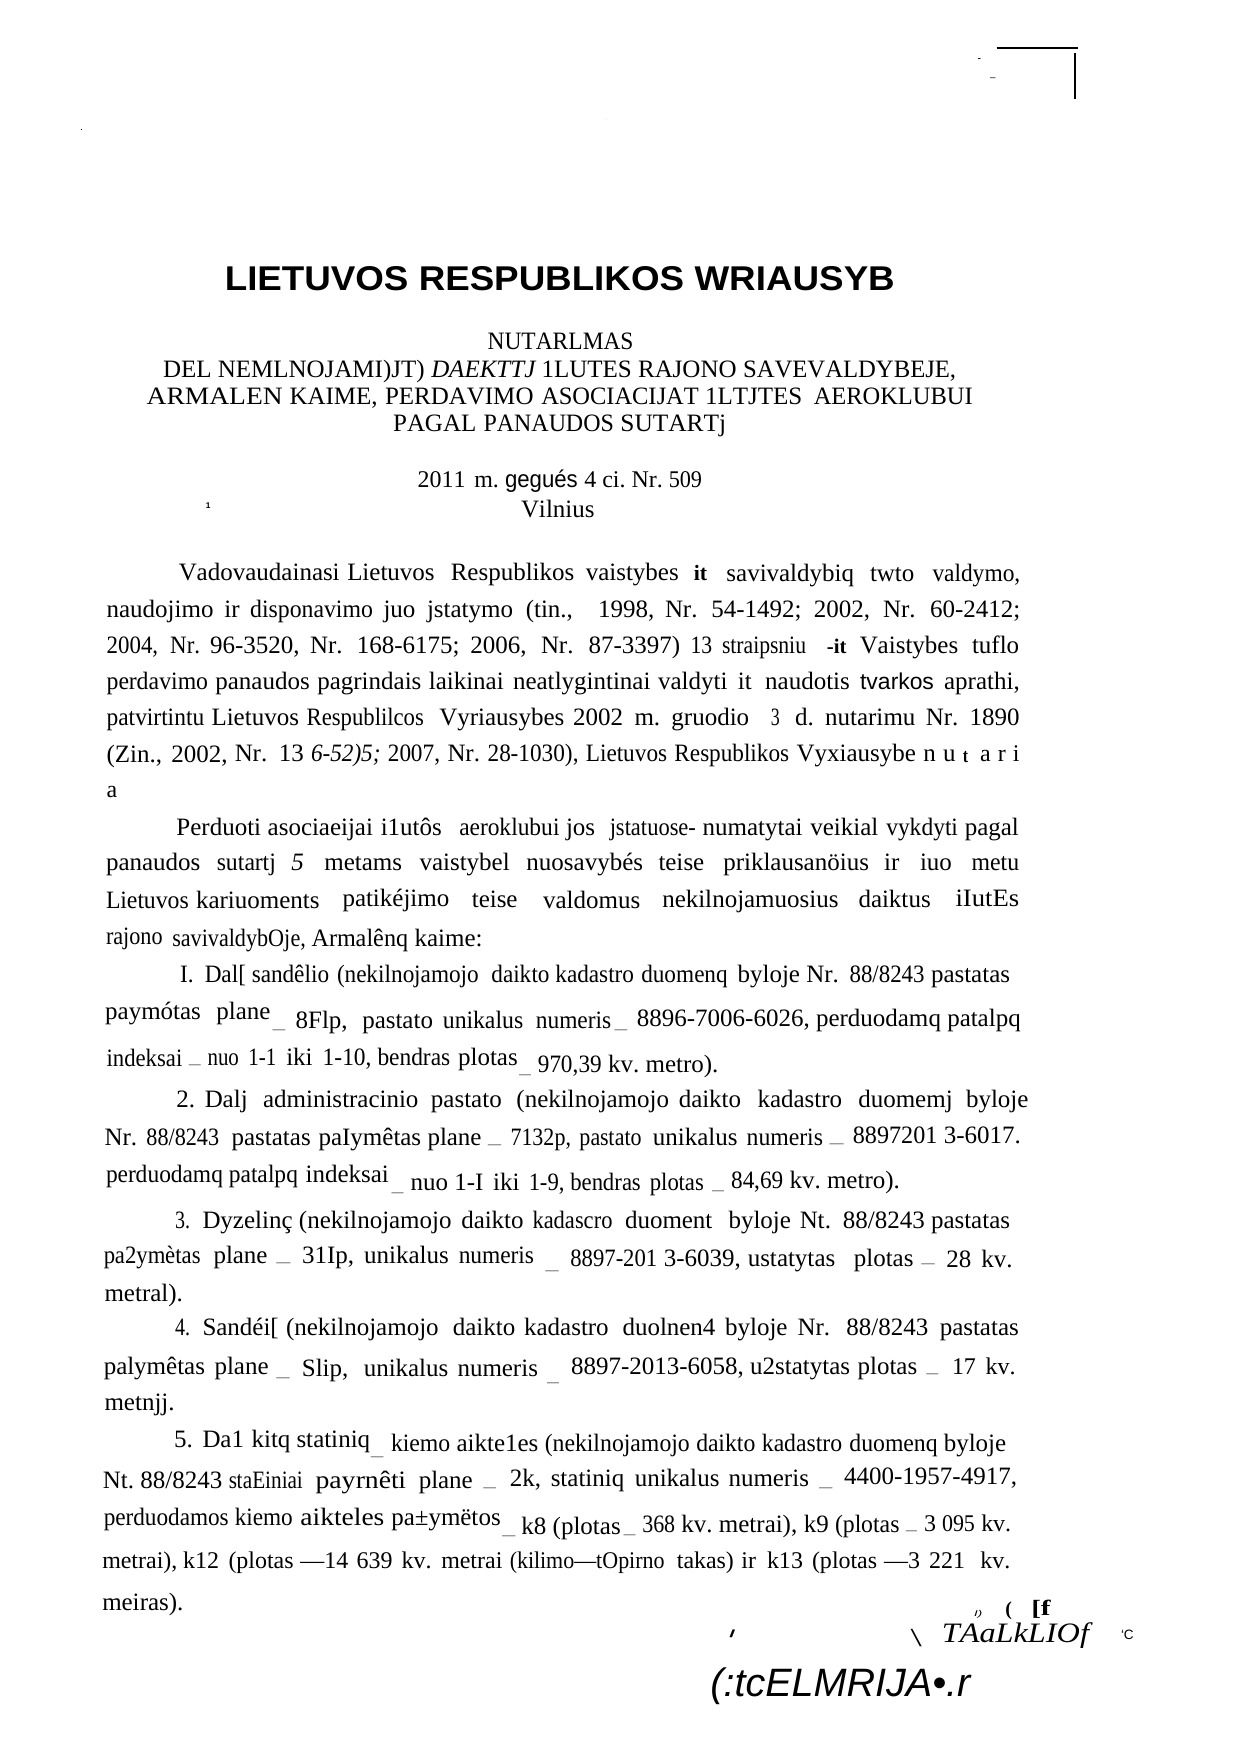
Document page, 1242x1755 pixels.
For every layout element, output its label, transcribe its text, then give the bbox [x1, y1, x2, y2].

text / \ TAaLkLIOf ‘C [69, 1620, 1133, 1652]
text — [545, 1267, 559, 1275]
text 8897-201 3-6039, ustatytas plotas — 28 kv. [570, 1243, 1146, 1273]
text — [547, 1379, 559, 1387]
text Perduoti asociaeijai i1utôs aeroklubui jos jstatuose- numatytai veikial vykdyti pagal panaudos sutartj 5 metams vaistybel nuosavybés teise priklausanöius ir iuo metu Lietuvos kariuoments patikéjimo teise valdomus nekilnojamuosius daiktus iIutEs rajono savivaldybOje, Armalênq kaime: [106, 812, 1019, 951]
text — [272, 1026, 285, 1034]
text Nt. 88/8243 staEiniai payrnêti plane — 2k, statiniq unikalus numeris — 4400-1957-4917, [103, 1462, 1146, 1493]
text 1 Vilnius [206, 493, 1146, 522]
text LIETUVOS RESPUBLIKOS WRIAUSYB [215, 258, 904, 297]
text 2011 m. gegués 4 ci. Nr. 509 [413, 465, 706, 493]
text — [276, 1378, 289, 1382]
text Vadovaudainasi Lietuvos Respublikos vaistybes it savivaldybiq twto valdymo, naudojimo ir disponavimo juo jstatymo (tin., 1998, Nr. 54-1492; 2002, Nr. 60-2412; 2004, Nr. 96-3520, Nr. 168-6175; 2006, Nr. 87-3397) 13 straipsniu -it Vaistybes tuflo perdavimo panaudos pagrindais laikinai neatlygintinai valdyti it naudotis tvarkos aprathi, patvirtintu Lietuvos Respublilcos Vyriausybes 2002 m. gruodio 3 d. nutarimu Nr. 1890 (Zin., 2002, Nr. 13 6-52)5; 2007, Nr. 28-1030), Lietuvos Respublikos Vyxiausybe n u t a r i a [106, 557, 1020, 804]
text 8897-2013-6058, u2statytas plotas — 17 kv. [571, 1351, 1146, 1380]
text — [391, 1189, 404, 1197]
text 2. Dalj administracinio pastato (nekilnojamojo daikto kadastro duomemj byloje [176, 1084, 1146, 1112]
text (:tcELMRIJA•.r [710, 1660, 1146, 1702]
text — [623, 1531, 635, 1539]
text palymêtas plane metnjj. [103, 1343, 270, 1416]
text 970,39 kv. metro). [538, 1049, 1146, 1078]
text k8 (plotas [521, 1511, 637, 1539]
text 8Flp, pastato unikalus numeris [295, 1005, 609, 1034]
text pa2ymètas plane — 31Ip, unikalus numeris metral). [103, 1236, 539, 1306]
text meiras). [102, 1586, 1146, 1597]
text 3. Dyzelinç (nekilnojamojo daikto kadascro duoment byloje Nt. 88/8243 pastatas [175, 1204, 1146, 1233]
text Slip, unikalus numeris [302, 1353, 540, 1382]
text perduodamq patalpq indeksai [106, 1159, 387, 1187]
text - [69, 72, 996, 82]
text . [69, 52, 983, 62]
text paymótas plane [105, 996, 287, 1024]
text 5. Da1 kitq statiniq [174, 1424, 385, 1453]
text NUTARLMAS [481, 326, 639, 355]
text DEL NEMLNOJAMI)JT) DAEKTTJ 1LUTES RAJONO SAVEVALDYBEJE, ARMALEN KAIME, PERDAVIMO ASOCIACIJAT 1LTJTES AEROKLUBUI PAGAL PANAUDOS SUTARTj [140, 355, 978, 437]
text metrai), k12 (plotas —14 639 kv. metrai (kilimo—tOpirno takas) ir k13 (plotas —3 221 kv. [102, 1546, 1146, 1574]
text perduodamos kiemo aikteles pa±ymëtos [103, 1502, 499, 1531]
text — [502, 1536, 515, 1541]
text — [371, 1453, 383, 1461]
text — [614, 1026, 627, 1034]
text nuo 1-I iki 1-9, bendras plotas — 84,69 kv. metro). [410, 1165, 1146, 1198]
text kiemo aikte1es (nekilnojamojo daikto kadastro duomenq byloje [391, 1428, 1146, 1457]
text Nr. 88/8243 pastatas paIymêtas plane — 7132p, pastato unikalus numeris — 8897201 3-6017. [104, 1121, 1146, 1149]
text indeksai — nuo 1-1 iki 1-10, bendras plotas [106, 1042, 533, 1071]
text 8896-7006-6026, perduodamq patalpq [637, 1003, 1146, 1032]
text I. Dal[ sandêlio (nekilnojamojo daikto kadastro duomenq byloje Nr. 88/8243 pastatas [180, 958, 1146, 987]
text — [519, 1071, 531, 1079]
text 4. Sandéi[ (nekilnojamojo daikto kadastro duolnen4 byloje Nr. 88/8243 pastatas [175, 1312, 1146, 1340]
text I) ( [f [69, 1597, 1050, 1620]
text 368 kv. metrai), k9 (plotas — 3 095 kv. [642, 1509, 1146, 1539]
